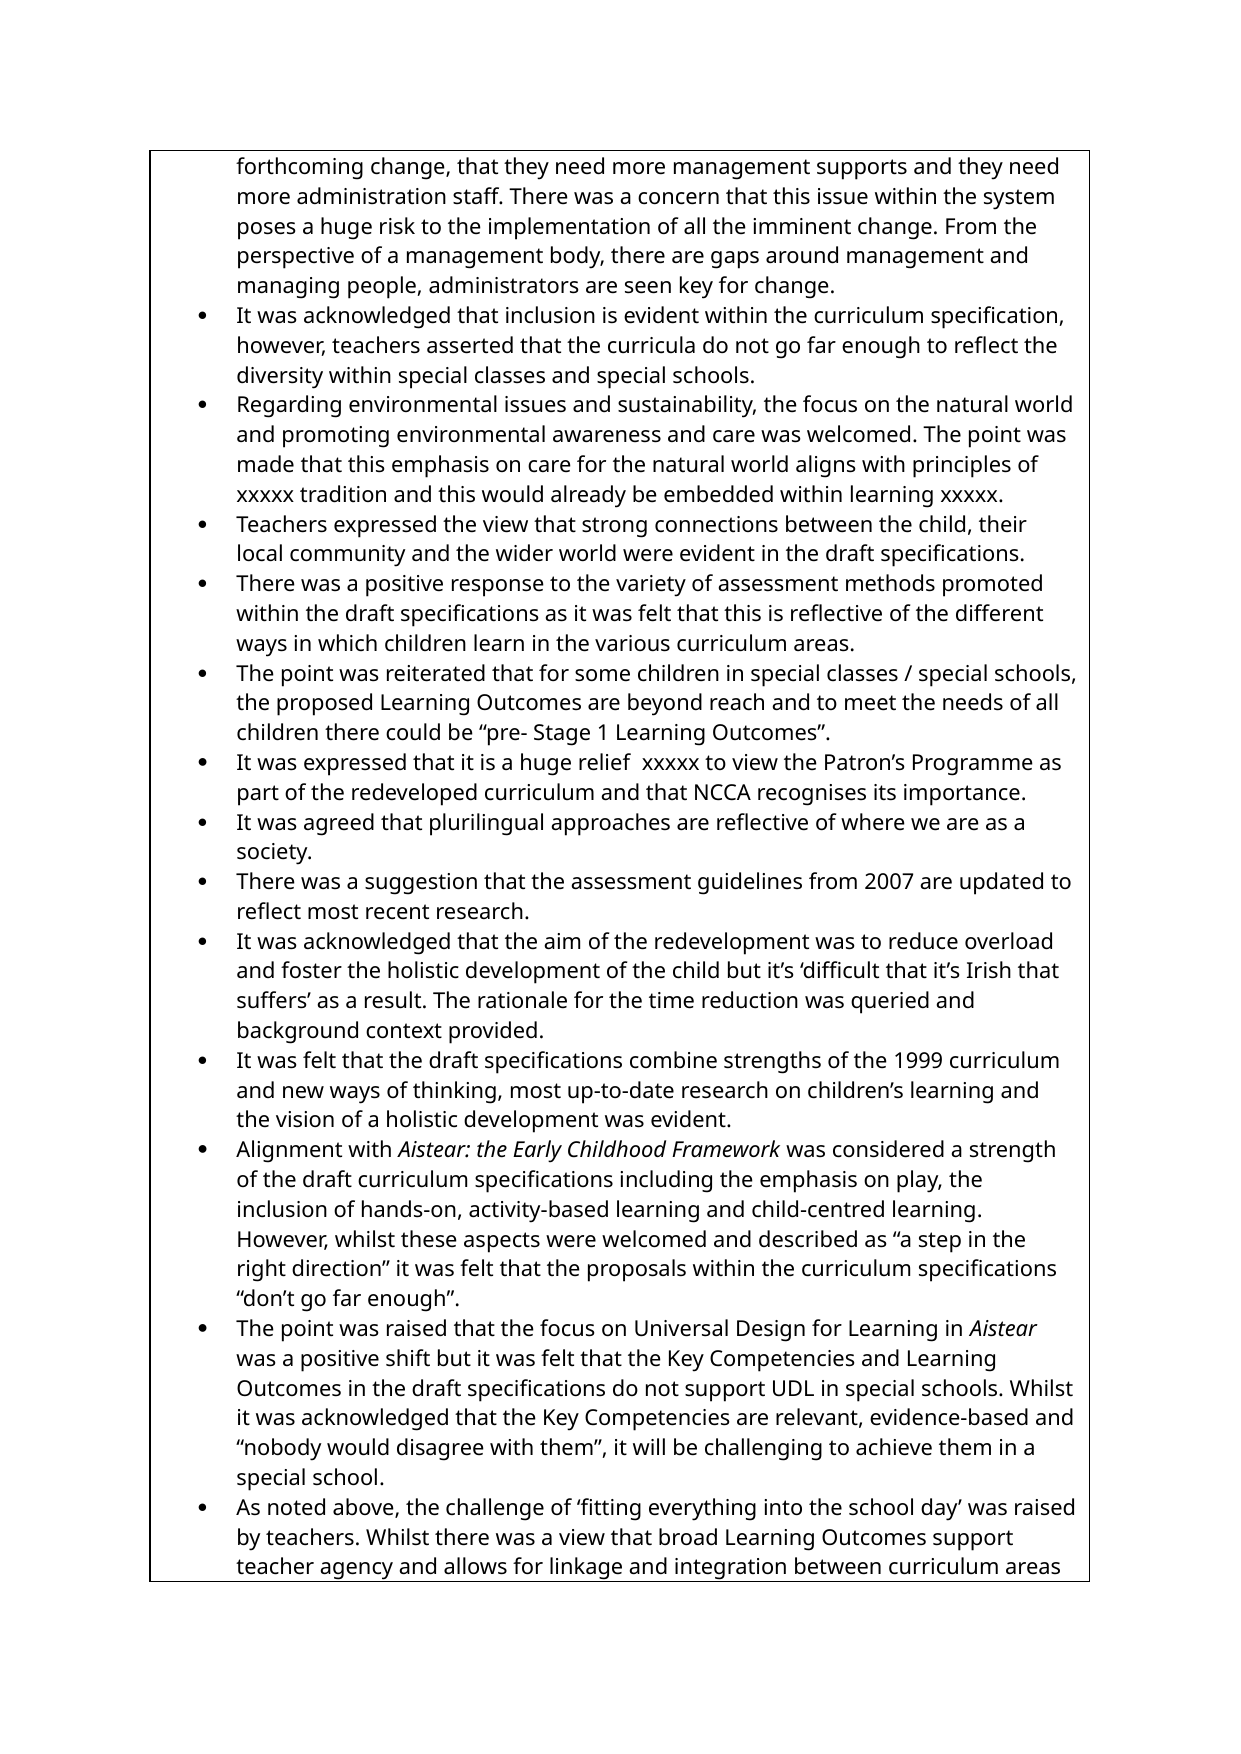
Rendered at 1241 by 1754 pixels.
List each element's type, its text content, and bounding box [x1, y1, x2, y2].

table_cell Feedback: The view was expressed that the draft specifications effectively capture the diversity of modern Irish society and the diverse school environments across the country. With reference to the draft specification for Modern Foreign Language, it was considered positive that different languages are being recognised and valued, particularly in light of the large number of Ukrainian children who have enrolled in Irish primary schools over recent years. The importance of ensuring that curriculum specifications are accessible for special school contexts was highlighted, mindful that special school settings vary considerably from severe and profound to mild and general learning disabilities. Increased support for children with EAL was identified as a priority with reference to the ‘Up and Away’ programme and the need to align the objectives of this programme with the redeveloped curriculum. It was acknowledged that it would be timely to review this programme and “look at developing other resources” as ‘Up and Away’ is now outdated’. The quality of the documents were praised, with particular acknowledgement for the ‘holistic, broad and aspirational’ approach evident across the board on all documents. This was described as ‘hugely positive’. It was noted that there is evidence of a ‘real coherence of approach’ throughout and this will be of help to teachers. The documents were praised for the inclusion of ideas such as problem-solving and critical thinking and for not being overly prescriptive. The inclusion of ‘Additional Support Pathways’ in the draft curriculum specifications was acknowledged but not considered sufficient to reflect learning and teaching in all special education settings. It was noted that the curriculum specifications support teachers to demonstrate agency and recognises teacher professionalism by allowing them to adapt the curriculum to meet the needs of the child(ren) in their class / school setting. There was a general consensus that the draft specifications are inclusive and recognise the unique capabilities, cultures and backgrounds of all children (‘culturally responsive pedagogy’ in Arts Education was specifically mentioned). It was felt that the draft specifications (particularly Social and Environmental Education) will support teachers in representing children’s cultural and religious perspectives. One participant felt the links with the 1999 curriculum were not obvious and referenced looking at 1999 SPHE curriculum and the proposed Wellbeing curriculum for links, however they were not clear. A point was made that there is a massive movement towards the inclusion of children with special needs in all xxxxx schools. It was advised that curriculum wise, flexibility must be present to accommodate such measures. Regarding the Toolkit, it was felt that some of the videos for PLC were not reflective of special schools. In the area of Wellbeing and in particular Physical Education, xxxxx schools are in developing accommodation, there was a request to please reflect this in the toolkit regarding resources. The scope within the current curriculum for teachers to use their discretion and differentiate was considered a strength. It was remarked that principals don’t have the time to implement this forthcoming change, that they need more management supports and they need more administration staff. There was a concern that this issue within the system poses a huge risk to the implementation of all the imminent change. From the perspective of a management body, there are gaps around management and managing people, administrators are seen key for change. It was acknowledged that inclusion is evident within the curriculum specification, however, teachers asserted that the curricula do not go far enough to reflect the diversity within special classes and special schools. Regarding environmental issues and sustainability, the focus on the natural world and promoting environmental awareness and care was welcomed. The point was made that this emphasis on care for the natural world aligns with principles of xxxxx tradition and this would already be embedded within learning xxxxx. Teachers expressed the view that strong connections between the child, their local community and the wider world were evident in the draft specifications. There was a positive response to the variety of assessment methods promoted within the draft specifications as it was felt that this is reflective of the different ways in which children learn in the various curriculum areas. The point was reiterated that for some children in special classes / special schools, the proposed Learning Outcomes are beyond reach and to meet the needs of all children there could be “pre- Stage 1 Learning Outcomes”. It was expressed that it is a huge relief xxxxx to view the Patron’s Programme as part of the redeveloped curriculum and that NCCA recognises its importance. It was agreed that plurilingual approaches are reflective of where we are as a society. There was a suggestion that the assessment guidelines from 2007 are updated to reflect most recent research. It was acknowledged that the aim of the redevelopment was to reduce overload and foster the holistic development of the child but it’s ‘difficult that it’s Irish that suffers’ as a result. The rationale for the time reduction was queried and background context provided. It was felt that the draft specifications combine strengths of the 1999 curriculum and new ways of thinking, most up-to-date research on children’s learning and the vision of a holistic development was evident. Alignment with Aistear: the Early Childhood Framework was considered a strength of the draft curriculum specifications including the emphasis on play, the inclusion of hands-on, activity-based learning and child-centred learning. However, whilst these aspects were welcomed and described as “a step in the right direction” it was felt that the proposals within the curriculum specifications “don’t go far enough”. The point was raised that the focus on Universal Design for Learning in Aistear was a positive shift but it was felt that the Key Competencies and Learning Outcomes in the draft specifications do not support UDL in special schools. Whilst it was acknowledged that the Key Competencies are relevant, evidence-based and “nobody would disagree with them”, it will be challenging to achieve them in a special school. As noted above, the challenge of ‘fitting everything into the school day’ was raised by teachers. Whilst there was a view that broad Learning Outcomes support teacher agency and allows for linkage and integration between curriculum areas which may help address curriculum overload, how this will work in practice was unclear. It was remarked that the redeveloped Maths Curriculum has addressed some of the issues of the 1999 curriculum, that there is great positivity around the Maths rollout, however, there was a lot of disappointment that STEM was not ready and connected with the Mathematics Curriculum when it was published last year. One participant remarked that although teachers who attended teacher training in England had experience of Technology and Engineering in college, that Irish teachers did not feel they had been sufficiently trained in this area. It was remarked that it is not that teachers are not willing to engage, they simply haven’t had the training they need to implement some of the changes. Regarding the LGBT community, one participant remarked that this proposed curriculum does not address certain issues, e.g. gender, sexual identity enough, it does not connect marginalised children in the classroom with a spectrum of gender, sexual identity and fluidity, it was expressed that these topics need to be in the curriculum, and they need to be addressed at an early age. Guidance was viewed as important to enable teachers to respond to children in a supportive manner. Procedures for teachers were requested. Regarding families, the curriculum can often acknowledge families as all being ‘rosy’ and that is not the reality in households across the country, somewhere in the curriculum the diversity of family life needs to be addressed. It was also acknowledged that a way of addressing this was not currently clear but that the curriculum must address it, this is not just for children that come from socio-economic disadvantaged homes, there are issues in diverse homes nationwide, regardless of socio-economic standing. It was suggested that there needs to be a space under the Wellbeing umbrella, for perhaps a member of staff, to be a care lead, in the school, in this regard. [151, 151, 1089, 1581]
